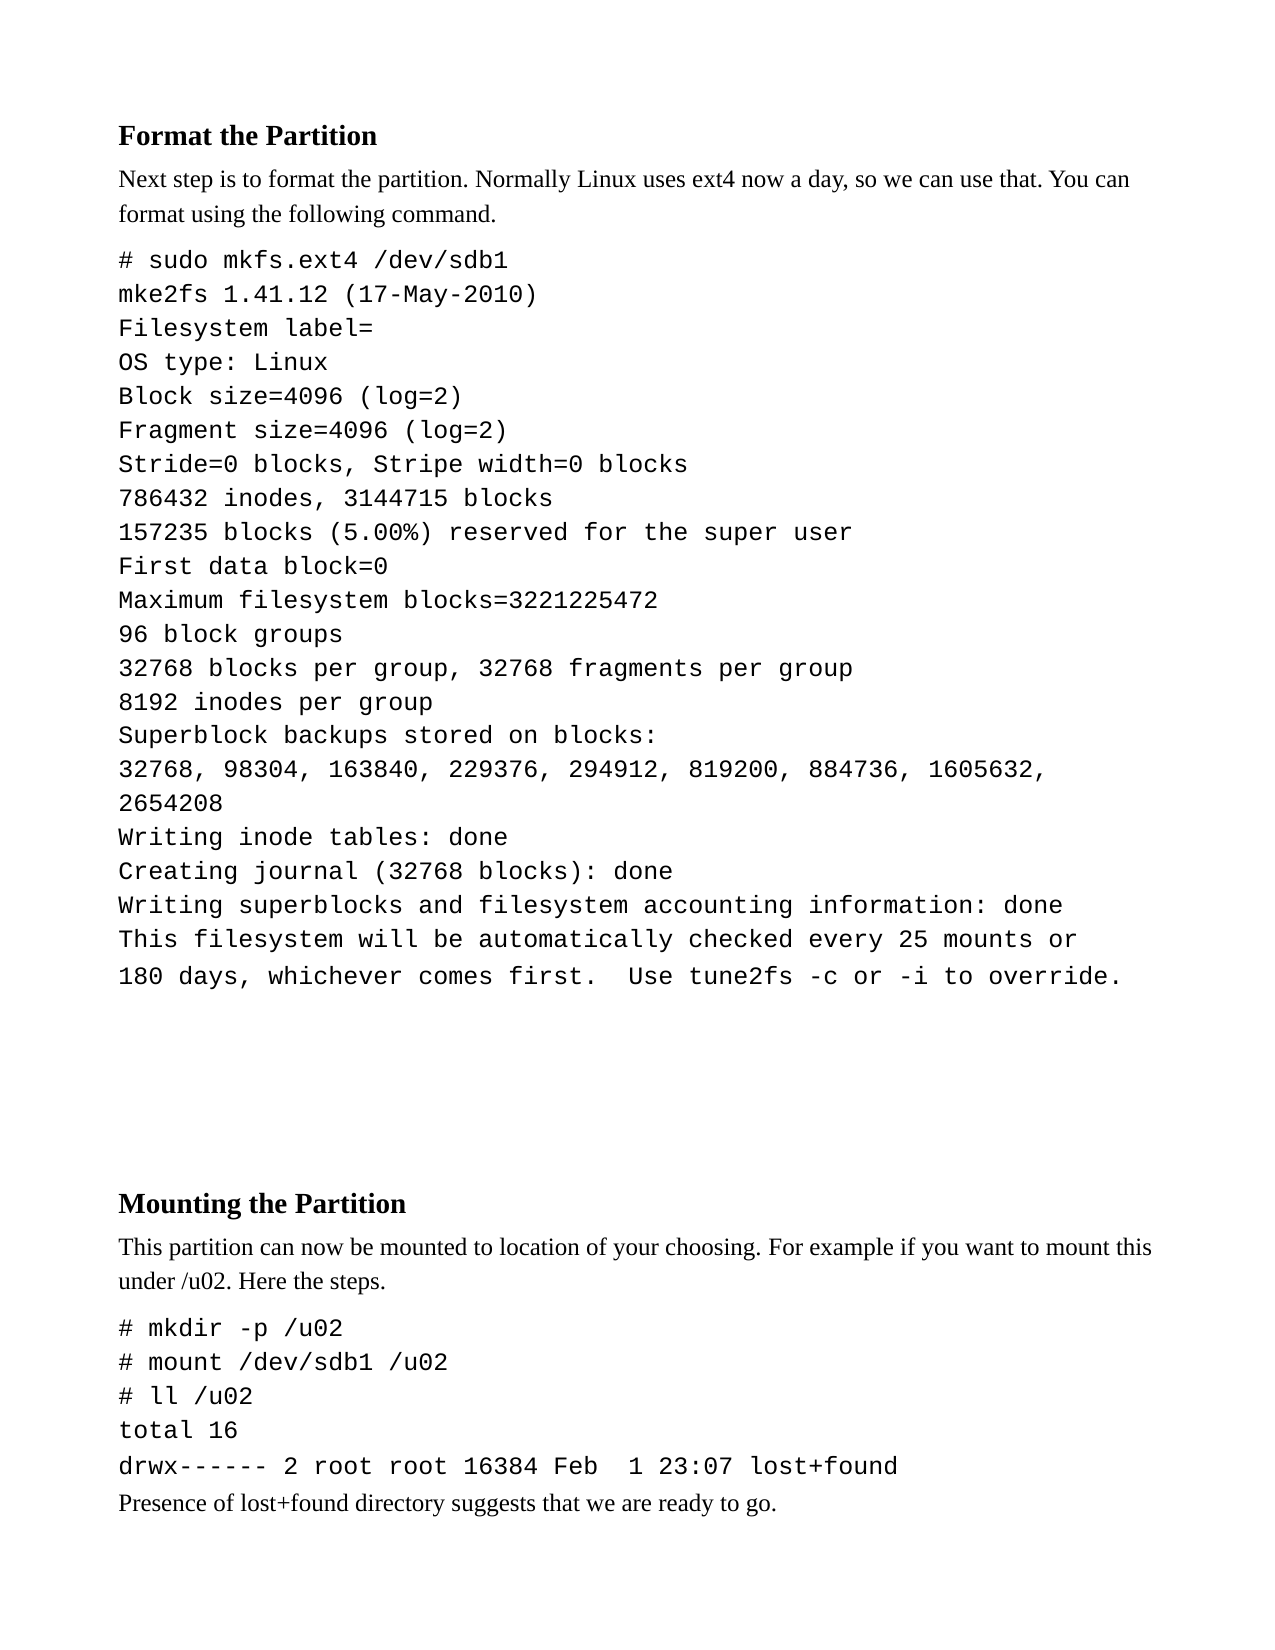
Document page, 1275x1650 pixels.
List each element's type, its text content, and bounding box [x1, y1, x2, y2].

text Next step is to format the partition. Normally Linux uses ext4 now a day, so we can use that. You can format using the following command. [118, 164, 1157, 227]
subtitle Format the Partition [118, 118, 1157, 152]
text This partition can now be mounted to location of your choosing. For example if you want to mount this under /u02. Here the steps. [118, 1232, 1157, 1295]
text # sudo mkfs.ext4 /dev/sdb1 mke2fs 1.41.12 (17-May-2010) Filesystem label= OS type: Linux Block size=4096 (log=2) Fragment size=4096 (log=2) Stride=0 blocks, Stripe width=0 blocks 786432 inodes, 3144715 blocks 157235 blocks (5.00%) reserved for the super user First data block=0 Maximum filesystem blocks=3221225472 96 block groups 32768 blocks per group, 32768 fragments per group 8192 inodes per group Superblock backups stored on blocks: 32768, 98304, 163840, 229376, 294912, 819200, 884736, 1605632, 2654208 Writing inode tables: done Creating journal (32768 blocks): done Writing superblocks and filesystem accounting information: done This filesystem will be automatically checked every 25 mounts or 180 days, whichever comes first. Use tune2fs -c or -i to override. [118, 248, 1157, 992]
text # mkdir -p /u02 # mount /dev/sdb1 /u02 # ll /u02 total 16 drwx------ 2 root root 16384 Feb 1 23:07 lost+found Presence of lost+found directory suggests that we are ready to go. [118, 1315, 1157, 1517]
subtitle Mounting the Partition [118, 1186, 1157, 1219]
